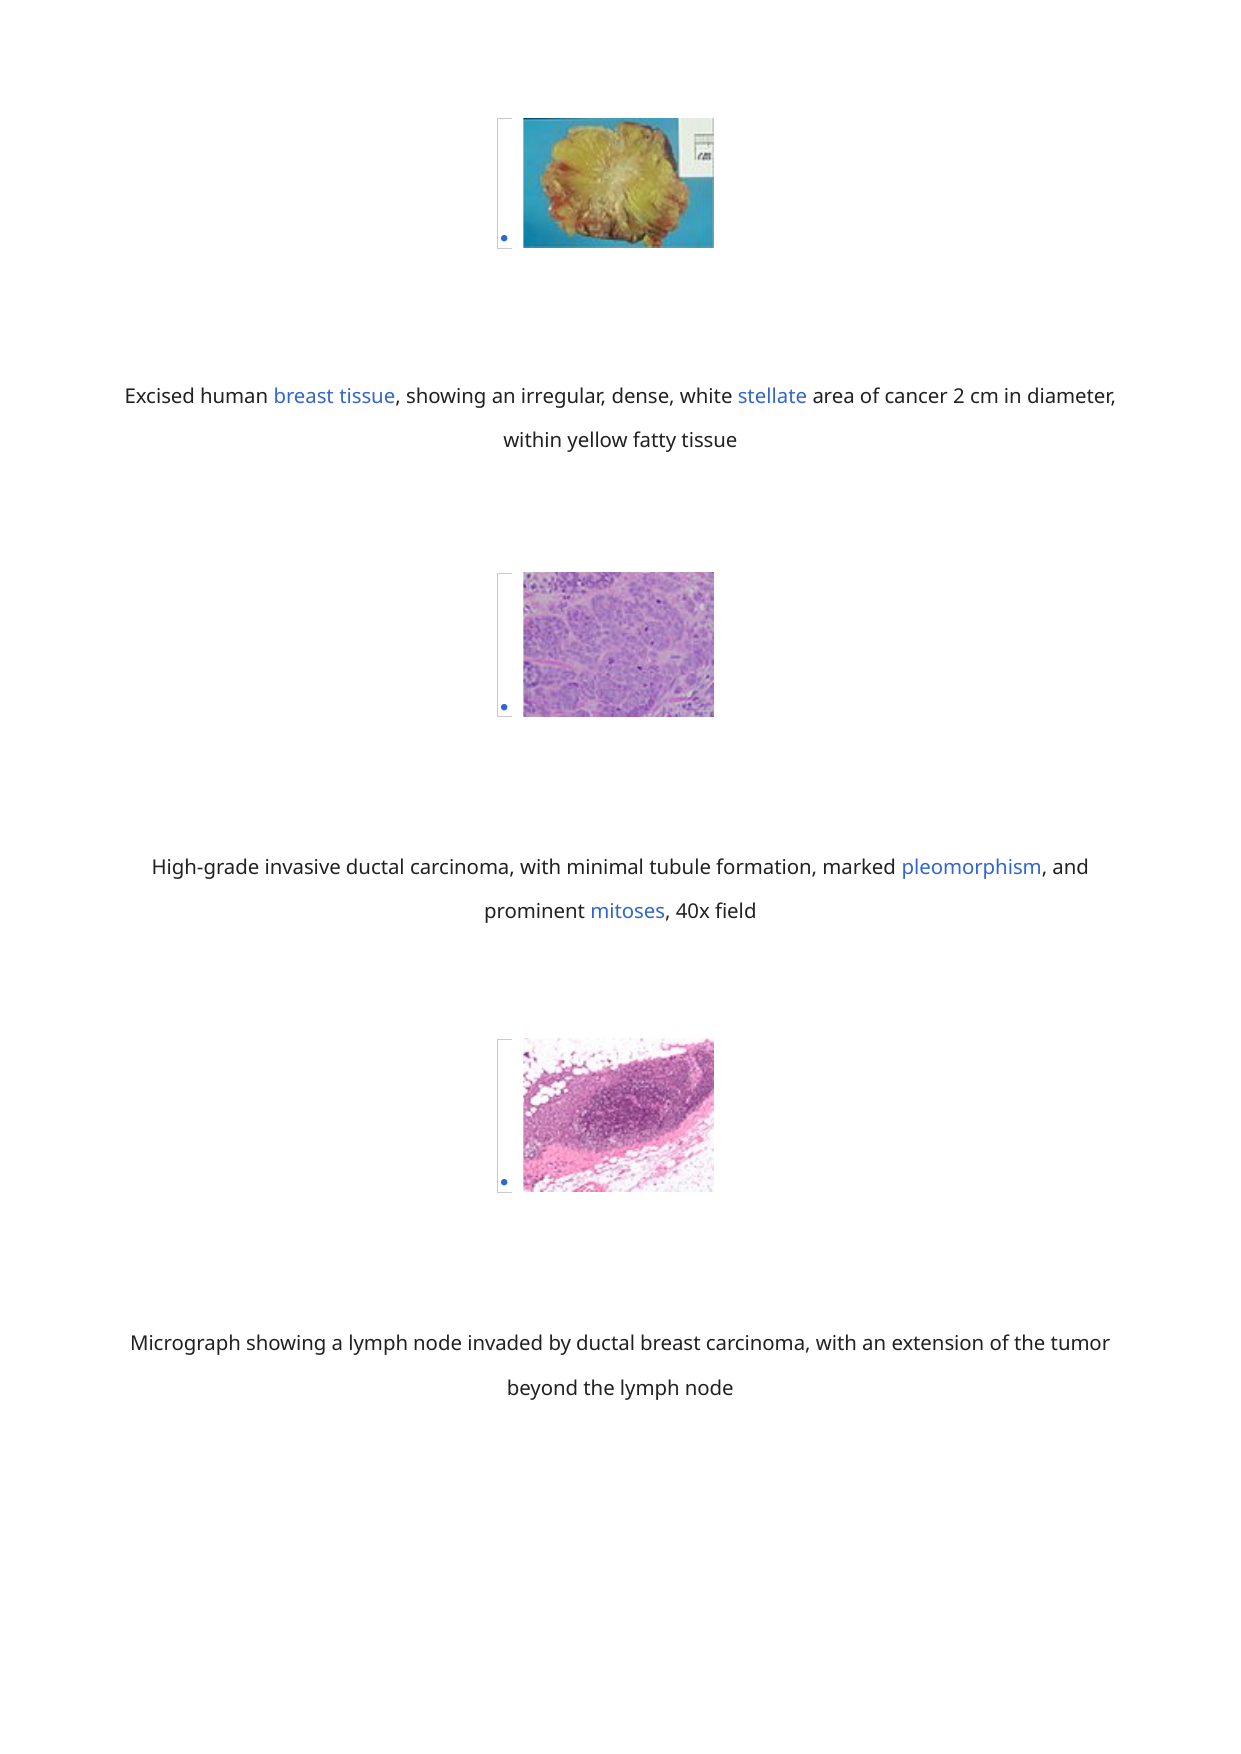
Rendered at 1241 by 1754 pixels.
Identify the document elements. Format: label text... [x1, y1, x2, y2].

picture [523, 1038, 714, 1192]
list High-grade invasive ductal carcinoma, with minimal tubule formation, marked pleomorphism, and prominent mitoses, 40x field [118, 853, 1119, 924]
picture [523, 118, 714, 248]
list Micrograph showing a lymph node invaded by ductal breast carcinoma, with an extension of the tumor beyond the lymph node [118, 1329, 1119, 1401]
picture [523, 572, 714, 717]
list Excised human breast tissue, showing an irregular, dense, white stellate area of cancer 2 cm in diameter, within yellow fatty tissue [118, 382, 1119, 454]
